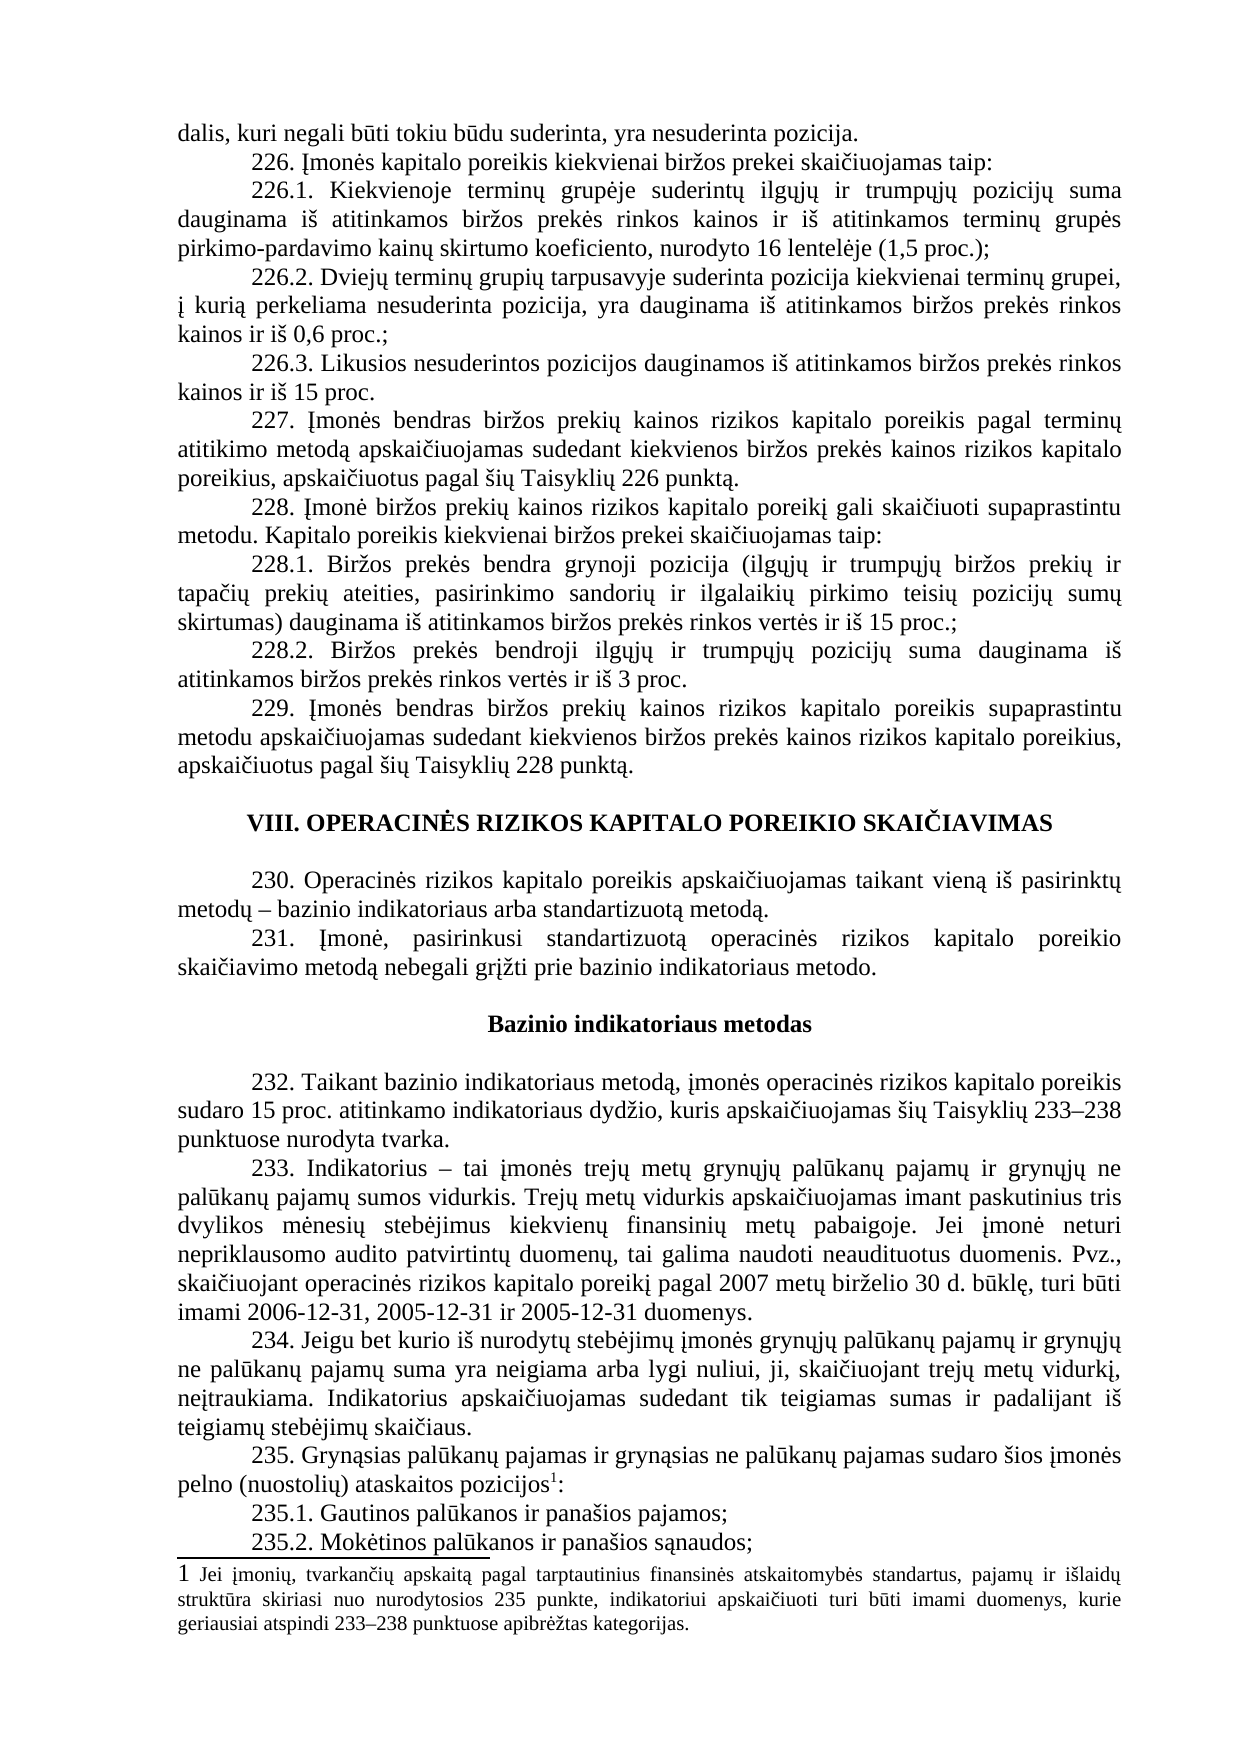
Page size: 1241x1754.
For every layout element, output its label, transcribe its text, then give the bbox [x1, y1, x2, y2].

text 228.1. Biržos prekės bendra grynoji pozicija (ilgųjų ir trumpųjų biržos prekių ir tapačių prekių ateities, pasirinkimo sandorių ir ilgalaikių pirkimo teisių pozicijų sumų skirtumas) dauginama iš atitinkamos biržos prekės rinkos vertės ir iš 15 proc.; [177, 549, 1122, 636]
text 231. Įmonė, pasirinkusi standartizuotą operacinės rizikos kapitalo poreikio skaičiavimo metodą nebegali grįžti prie bazinio indikatoriaus metodo. [177, 923, 1122, 981]
text 226.1. Kiekvienoje terminų grupėje suderintų ilgųjų ir trumpųjų pozicijų suma dauginama iš atitinkamos biržos prekės rinkos kainos ir iš atitinkamos terminų grupės pirkimo-pardavimo kainų skirtumo koeficiento, nurodyto 16 lentelėje (1,5 proc.); [177, 176, 1122, 262]
text 226.3. Likusios nesuderintos pozicijos dauginamos iš atitinkamos biržos prekės rinkos kainos ir iš 15 proc. [177, 348, 1122, 406]
text VIII. OPERACINĖS RIZIKOS KAPITALO POREIKIO SKAIČIAVIMAS [177, 808, 1122, 837]
text 235. Grynąsias palūkanų pajamas ir grynąsias ne palūkanų pajamas sudaro šios įmonės pelno (nuostolių) ataskaitos pozicijos: [177, 1441, 1122, 1498]
text 226. Įmonės kapitalo poreikis kiekvienai biržos prekei skaičiuojamas taip: [177, 147, 1122, 176]
text Jei įmonių, tvarkančių apskaitą pagal tarptautinius finansinės atskaitomybės standartus, pajamų ir išlaidų struktūra skiriasi nuo nurodytosios 235 punkte, indikatoriui apskaičiuoti turi būti imami duomenys, kurie geriausiai atspindi 233–238 punktuose apibrėžtas kategorijas. [177, 1558, 1122, 1635]
text 230. Operacinės rizikos kapitalo poreikis apskaičiuojamas taikant vieną iš pasirinktų metodų – bazinio indikatoriaus arba standartizuotą metodą. [177, 866, 1122, 923]
text 233. Indikatorius – tai įmonės trejų metų grynųjų palūkanų pajamų ir grynųjų ne palūkanų pajamų sumos vidurkis. Trejų metų vidurkis apskaičiuojamas imant paskutinius tris dvylikos mėnesių stebėjimus kiekvienų finansinių metų pabaigoje. Jei įmonė neturi nepriklausomo audito patvirtintų duomenų, tai galima naudoti neaudituotus duomenis. Pvz., skaičiuojant operacinės rizikos kapitalo poreikį pagal 2007 metų birželio 30 d. būklę, turi būti imami 2006-12-31, 2005-12-31 ir 2005-12-31 duomenys. [177, 1153, 1122, 1326]
text 235.1. Gautinos palūkanos ir panašios pajamos; [177, 1498, 1122, 1527]
text 228. Įmonė biržos prekių kainos rizikos kapitalo poreikį gali skaičiuoti supaprastintu metodu. Kapitalo poreikis kiekvienai biržos prekei skaičiuojamas taip: [177, 492, 1122, 549]
text 228.2. Biržos prekės bendroji ilgųjų ir trumpųjų pozicijų suma dauginama iš atitinkamos biržos prekės rinkos vertės ir iš 3 proc. [177, 636, 1122, 693]
text 229. Įmonės bendras biržos prekių kainos rizikos kapitalo poreikis supaprastintu metodu apskaičiuojamas sudedant kiekvienos biržos prekės kainos rizikos kapitalo poreikius, apskaičiuotus pagal šių Taisyklių 228 punktą. [177, 693, 1122, 779]
text 232. Taikant bazinio indikatoriaus metodą, įmonės operacinės rizikos kapitalo poreikis sudaro 15 proc. atitinkamo indikatoriaus dydžio, kuris apskaičiuojamas šių Taisyklių 233–238 punktuose nurodyta tvarka. [177, 1067, 1122, 1153]
text 227. Įmonės bendras biržos prekių kainos rizikos kapitalo poreikis pagal terminų atitikimo metodą apskaičiuojamas sudedant kiekvienos biržos prekės kainos rizikos kapitalo poreikius, apskaičiuotus pagal šių Taisyklių 226 punktą. [177, 406, 1122, 492]
text 235.2. Mokėtinos palūkanos ir panašios sąnaudos; [177, 1527, 1122, 1556]
text Bazinio indikatoriaus metodas [177, 1009, 1122, 1038]
text 226.2. Dviejų terminų grupių tarpusavyje suderinta pozicija kiekvienai terminų grupei, į kurią perkeliama nesuderinta pozicija, yra dauginama iš atitinkamos biržos prekės rinkos kainos ir iš 0,6 proc.; [177, 262, 1122, 348]
text 234. Jeigu bet kurio iš nurodytų stebėjimų įmonės grynųjų palūkanų pajamų ir grynųjų ne palūkanų pajamų suma yra neigiama arba lygi nuliui, ji, skaičiuojant trejų metų vidurkį, neįtraukiama. Indikatorius apskaičiuojamas sudedant tik teigiamas sumas ir padalijant iš teigiamų stebėjimų skaičiaus. [177, 1326, 1122, 1441]
text dalis, kuri negali būti tokiu būdu suderinta, yra nesuderinta pozicija. [177, 118, 1122, 147]
